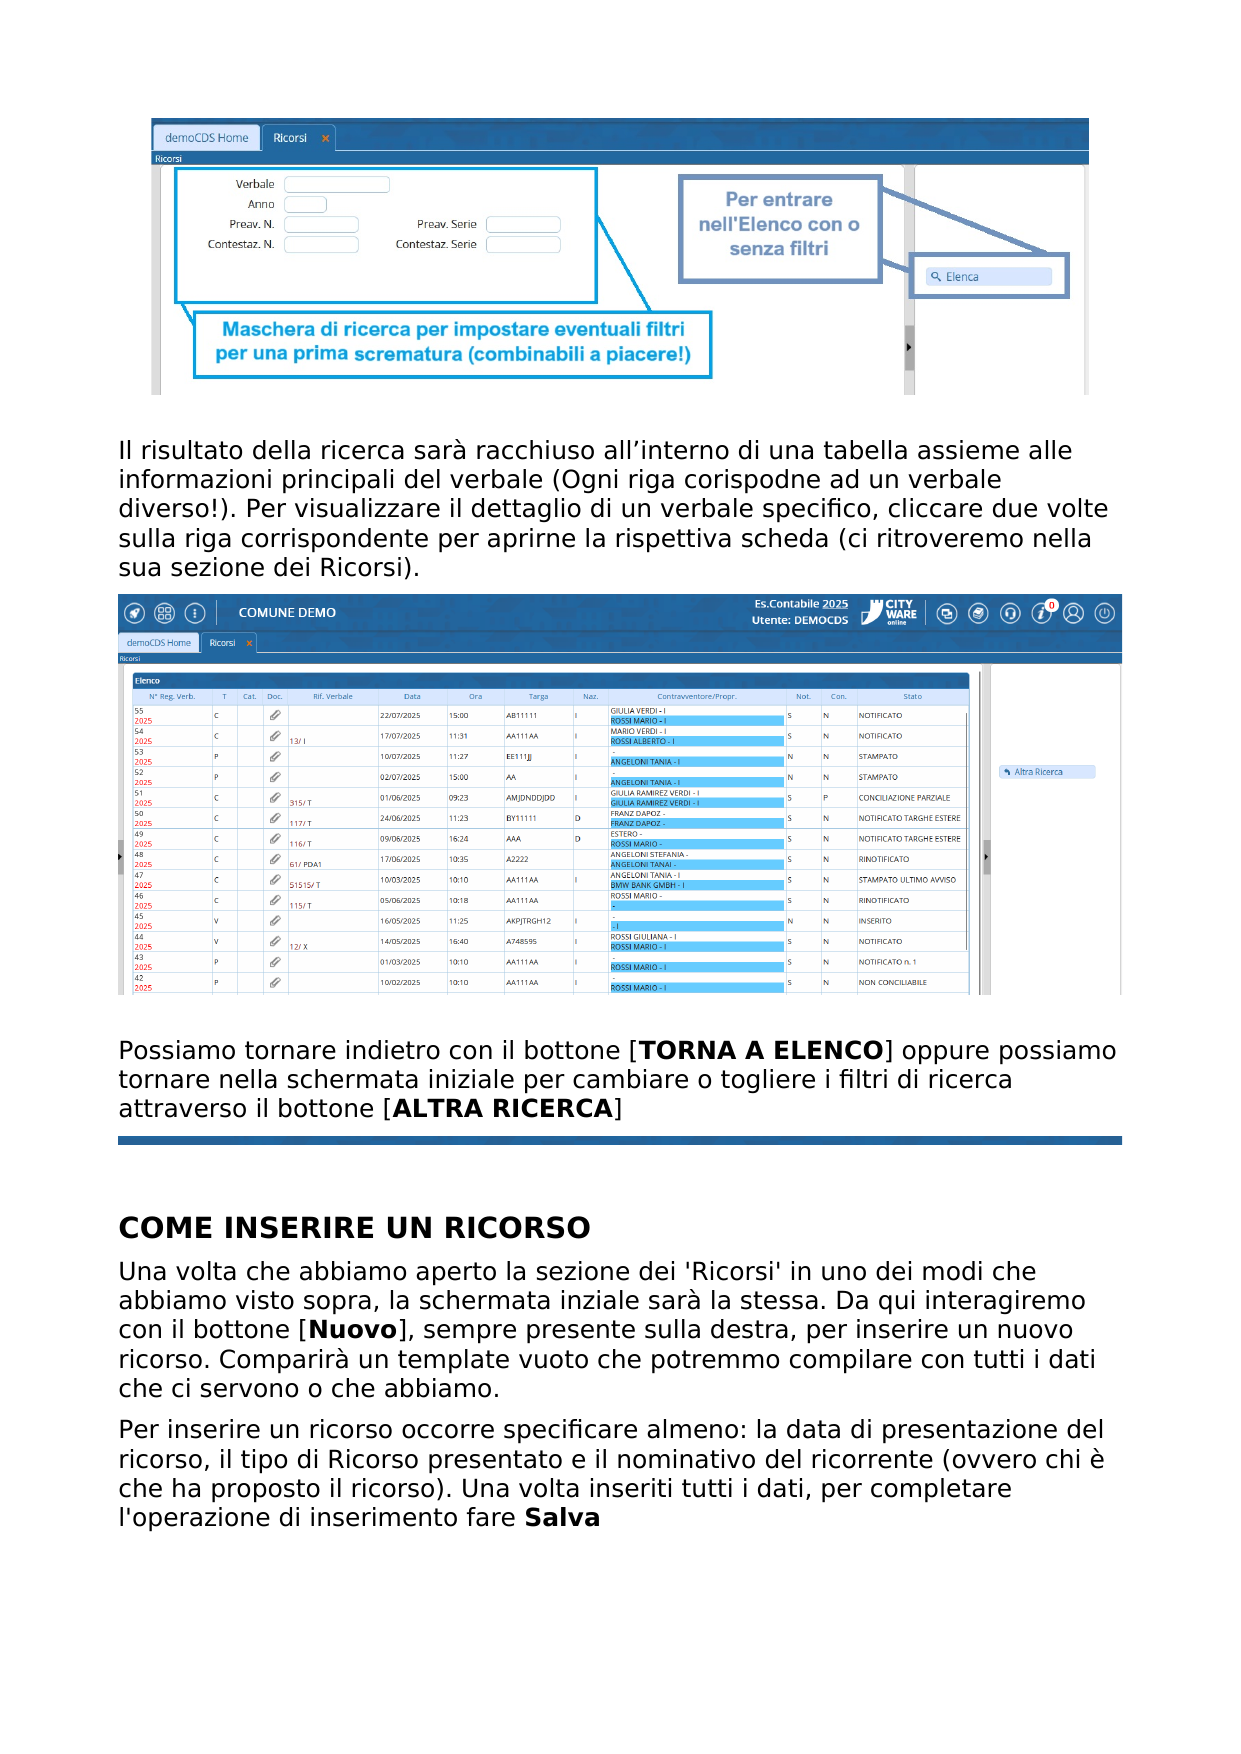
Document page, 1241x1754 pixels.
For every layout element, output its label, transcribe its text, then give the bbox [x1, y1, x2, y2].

picture [118, 1136, 1123, 1145]
text Il risultato della ricerca sarà racchiuso all’interno di una tabella assieme alle informazioni principali del verbale (Ogni riga corispodne ad un verbale diverso!). Per visualizzare il dettaglio di un verbale specifico, cliccare due volte sulla riga corrispondente per aprirne la rispettiva scheda (ci ritroveremo nella sua sezione dei Ricorsi). [118, 436, 1122, 582]
picture [151, 118, 1089, 395]
text Possiamo tornare indietro con il bottone [TORNA A ELENCO] oppure possiamo tornare nella schermata iniziale per cambiare o togliere i filtri di ricerca attraverso il bottone [ALTRA RICERCA] [118, 1036, 1122, 1123]
text Per inserire un ricorso occorre specificare almeno: la data di presentazione del ricorso, il tipo di Ricorso presentato e il nominativo del ricorrente (ovvero chi è che ha proposto il ricorso). Una volta inseriti tutti i dati, per completare l'operazione di inserimento fare Salva [118, 1416, 1122, 1532]
text Una volta che abbiamo aperto la sezione dei 'Ricorsi' in uno dei modi che abbiamo visto sopra, la schermata inziale sarà la stessa. Da qui interagiremo con il bottone [Nuovo], sempre presente sulla destra, per inserire un nuovo ricorso. Comparirà un template vuoto che potremmo compilare con tutti i dati che ci servono o che abbiamo. [118, 1257, 1122, 1403]
subtitle COME INSERIRE UN RICORSO [118, 1211, 1122, 1245]
picture [118, 594, 1123, 995]
